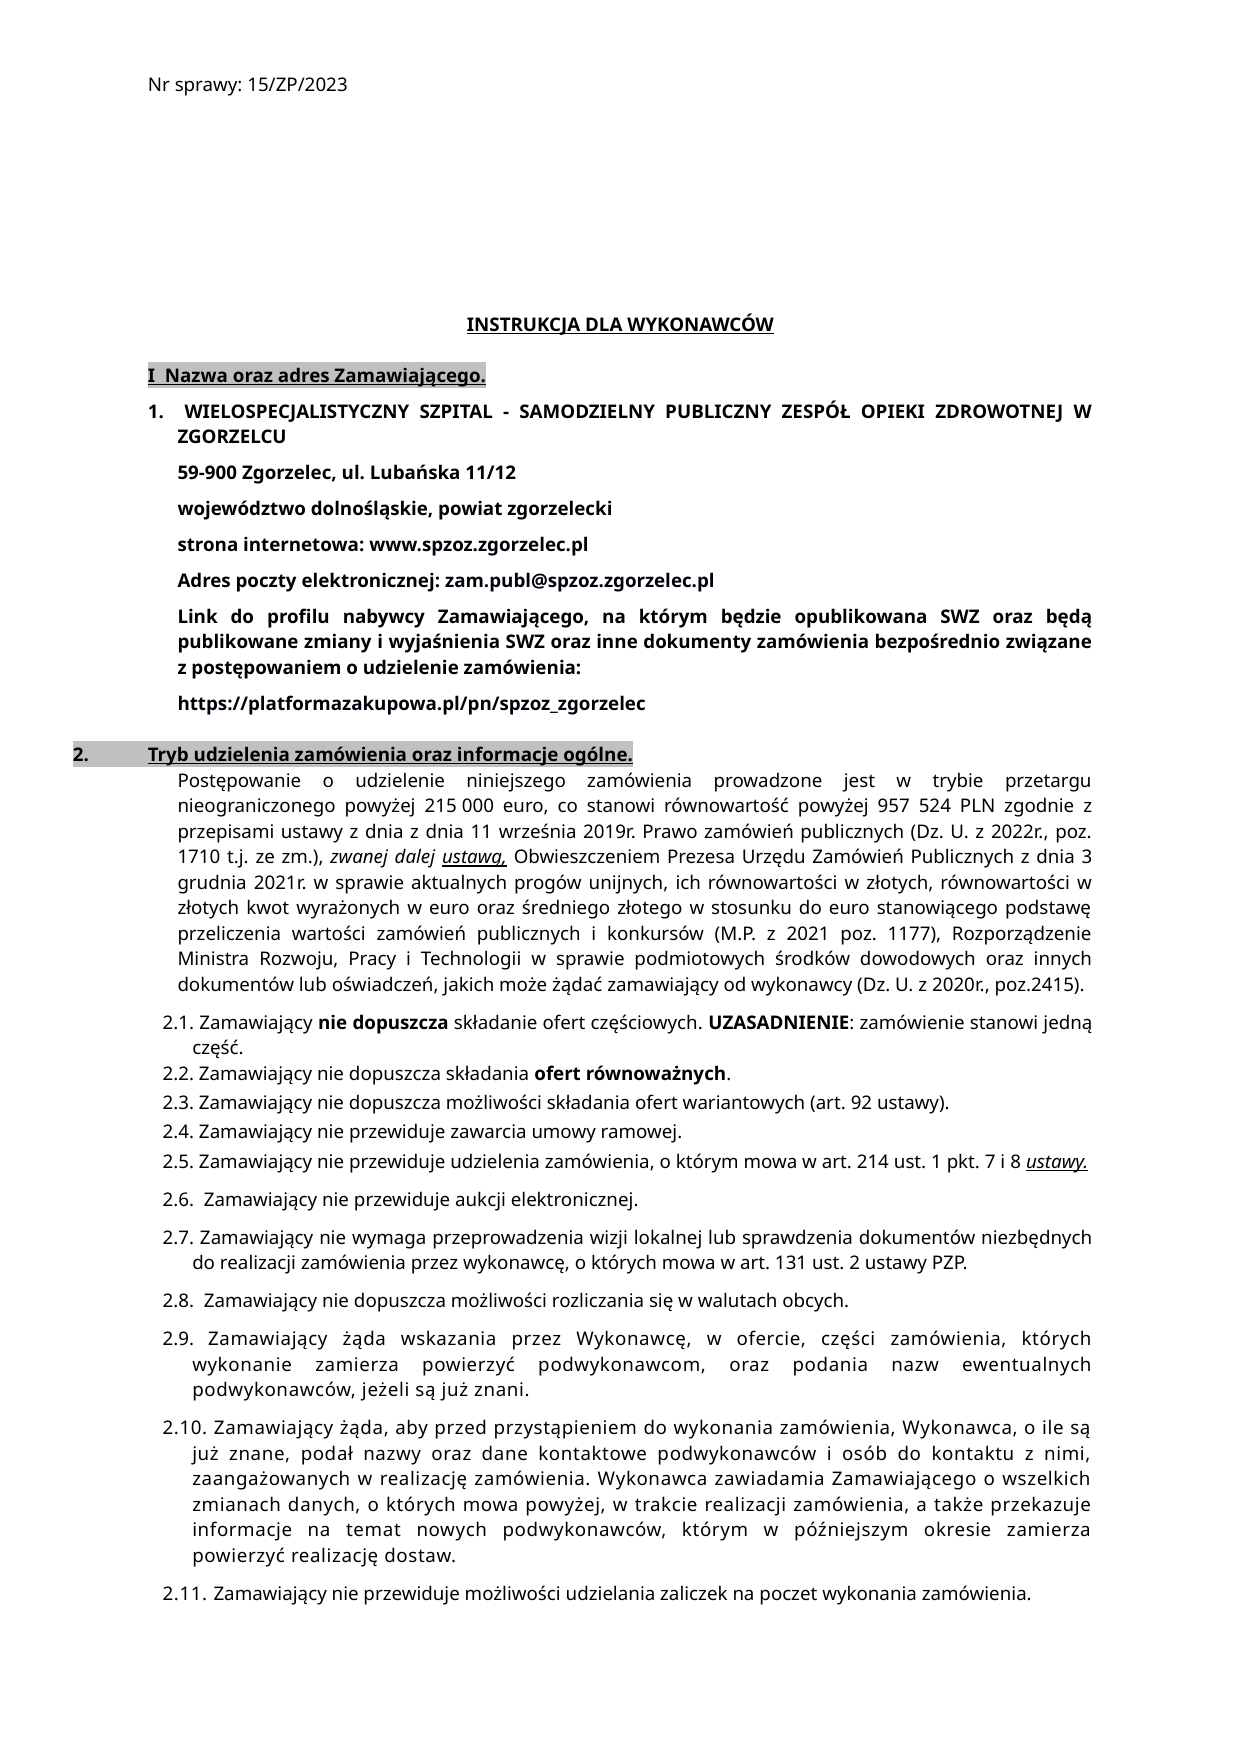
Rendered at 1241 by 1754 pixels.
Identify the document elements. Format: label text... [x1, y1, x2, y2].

text 2.5. Zamawiający nie przewiduje udzielenia zamówienia, o którym mowa w art. 214 ust. 1 pkt. 7 i 8 ustawy. [162, 1148, 1093, 1173]
subtitle 1. WIELOSPECJALISTYCZNY SZPITAL - SAMODZIELNY PUBLICZNY ZESPÓŁ OPIEKI ZDROWOTNEJ W ZGORZELCU [148, 398, 1093, 449]
text 2.3. Zamawiający nie dopuszcza możliwości składania ofert wariantowych (art. 92 ustawy). [162, 1089, 1093, 1115]
text Postępowanie o udzielenie niniejszego zamówienia prowadzone jest w trybie przetargu nieograniczonego powyżej 215 000 euro, co stanowi równowartość powyżej 957 524 PLN zgodnie z przepisami ustawy z dnia z dnia 11 września 2019r. Prawo zamówień publicznych (Dz. U. z 2022r., poz. 1710 t.j. ze zm.), zwanej dalej ustawą, Obwieszczeniem Prezesa Urzędu Zamówień Publicznych z dnia 3 grudnia 2021r. w sprawie aktualnych progów unijnych, ich równowartości w złotych, równowartości w złotych kwot wyrażonych w euro oraz średniego złotego w stosunku do euro stanowiącego podstawę przeliczenia wartości zamówień publicznych i konkursów (M.P. z 2021 poz. 1177), Rozporządzenie Ministra Rozwoju, Pracy i Technologii w sprawie podmiotowych środków dowodowych oraz innych dokumentów lub oświadczeń, jakich może żądać zamawiający od wykonawcy (Dz. U. z 2020r., poz.2415). [177, 767, 1093, 997]
list Tryb udzielenia zamówienia oraz informacje ogólne. [73, 741, 1093, 767]
text https://platformazakupowa.pl/pn/spzoz_zgorzelec [177, 690, 1093, 716]
text 2.4. Zamawiający nie przewiduje zawarcia umowy ramowej. [162, 1119, 1093, 1144]
text 2.2. Zamawiający nie dopuszcza składania ofert równoważnych. [162, 1060, 1093, 1086]
text 59-900 Zgorzelec, ul. Lubańska 11/12 [148, 459, 1093, 485]
text I Nazwa oraz adres Zamawiającego. [148, 362, 1093, 388]
text Link do profilu nabywcy Zamawiającego, na którym będzie opublikowana SWZ oraz będą publikowane zmiany i wyjaśnienia SWZ oraz inne dokumenty zamówienia bezpośrednio związane z postępowaniem o udzielenie zamówienia: [177, 603, 1093, 680]
subtitle INSTRUKCJA DLA WYKONAWCÓW [148, 311, 1093, 337]
text województwo dolnośląskie, powiat zgorzelecki [148, 496, 1093, 521]
text 2.6. Zamawiający nie przewiduje aukcji elektronicznej. [162, 1186, 1093, 1211]
text 2.8. Zamawiający nie dopuszcza możliwości rozliczania się w walutach obcych. [162, 1287, 1093, 1313]
text strona internetowa: www.spzoz.zgorzelec.pl [148, 531, 1093, 557]
text 2.11. Zamawiający nie przewiduje możliwości udzielania zaliczek na poczet wykonania zamówienia. [162, 1580, 1093, 1606]
text 2.9. Zamawiający żąda wskazania przez Wykonawcę, w ofercie, części zamówienia, których wykonanie zamierza powierzyć podwykonawcom, oraz podania nazw ewentualnych podwykonawców, jeżeli są już znani. [162, 1326, 1093, 1402]
text 2.1. Zamawiający nie dopuszcza składanie ofert częściowych. UZASADNIENIE: zamówienie stanowi jedną część. [162, 1009, 1093, 1060]
text 2.7. Zamawiający nie wymaga przeprowadzenia wizji lokalnej lub sprawdzenia dokumentów niezbędnych do realizacji zamówienia przez wykonawcę, o których mowa w art. 131 ust. 2 ustawy PZP. [162, 1224, 1093, 1275]
text 2.10. Zamawiający żąda, aby przed przystąpieniem do wykonania zamówienia, Wykonawca, o ile są już znane, podał nazwy oraz dane kontaktowe podwykonawców i osób do kontaktu z nimi, zaangażowanych w realizację zamówienia. Wykonawca zawiadamia Zamawiającego o wszelkich zmianach danych, o których mowa powyżej, w trakcie realizacji zamówienia, a także przekazuje informacje na temat nowych podwykonawców, którym w późniejszym okresie zamierza powierzyć realizację dostaw. [162, 1414, 1093, 1568]
text Adres poczty elektronicznej: zam.publ@spzoz.zgorzelec.pl [148, 567, 1093, 593]
